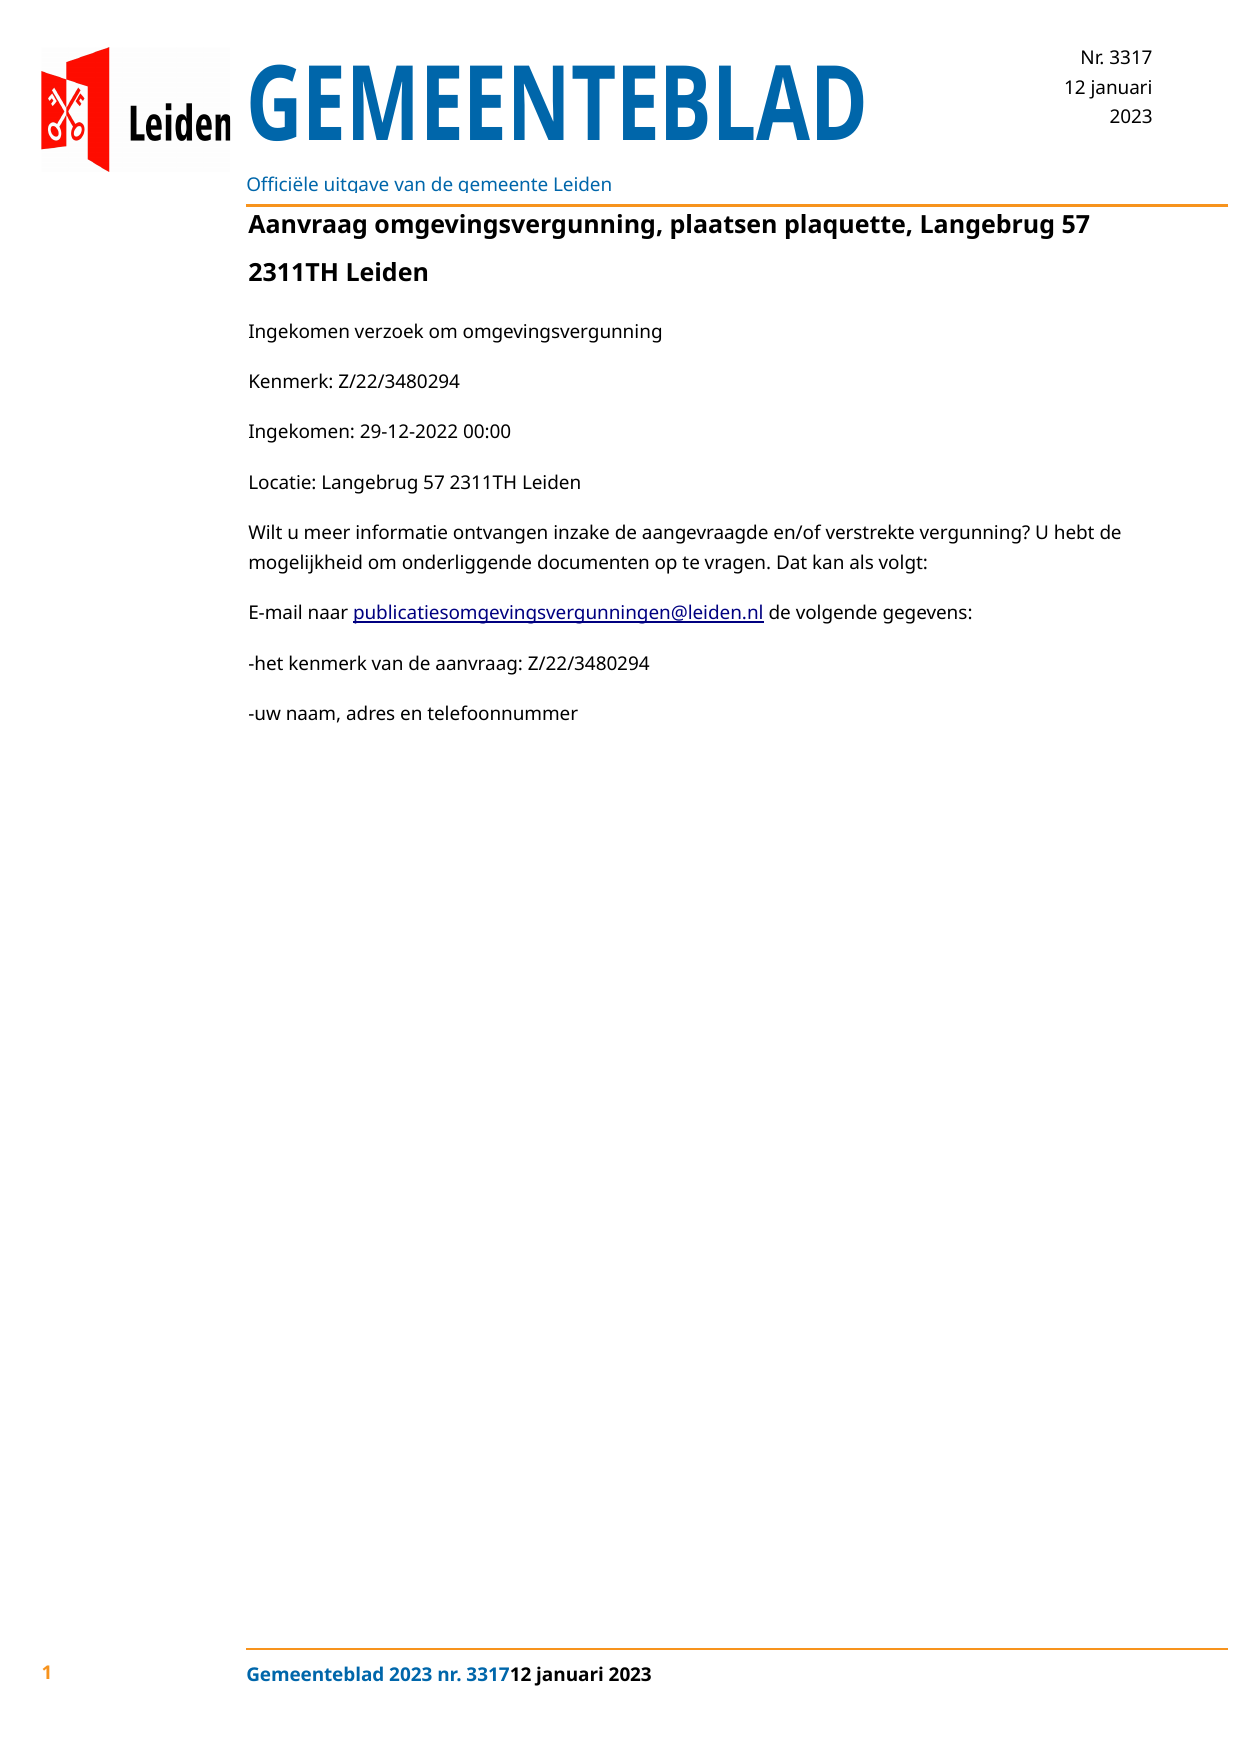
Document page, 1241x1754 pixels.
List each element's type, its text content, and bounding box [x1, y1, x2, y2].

text Locatie: Langebrug 57 2311TH Leiden [248, 469, 1152, 495]
text Kenmerk: Z/22/3480294 [248, 368, 1152, 394]
text Aanvraag omgevingsvergunning, plaatsen plaquette, Langebrug 57 2311TH Leiden [248, 207, 1152, 288]
text E-mail naar publicatiesomgevingsvergunningen@leiden.nl de volgende gegevens: [248, 599, 1152, 625]
picture [41, 47, 231, 172]
text -het kenmerk van de aanvraag: Z/22/3480294 [248, 650, 1152, 676]
text Ingekomen verzoek om omgevingsvergunning [248, 318, 1152, 344]
text -uw naam, adres en telefoonnummer [248, 700, 1152, 726]
text Ingekomen: 29-12-2022 00:00 [248, 419, 1152, 444]
text Wilt u meer informatie ontvangen inzake de aangevraagde en/of verstrekte vergunning? U hebt de mogelijkheid om onderliggende documenten op te vragen. Dat kan als volgt: [248, 519, 1152, 575]
